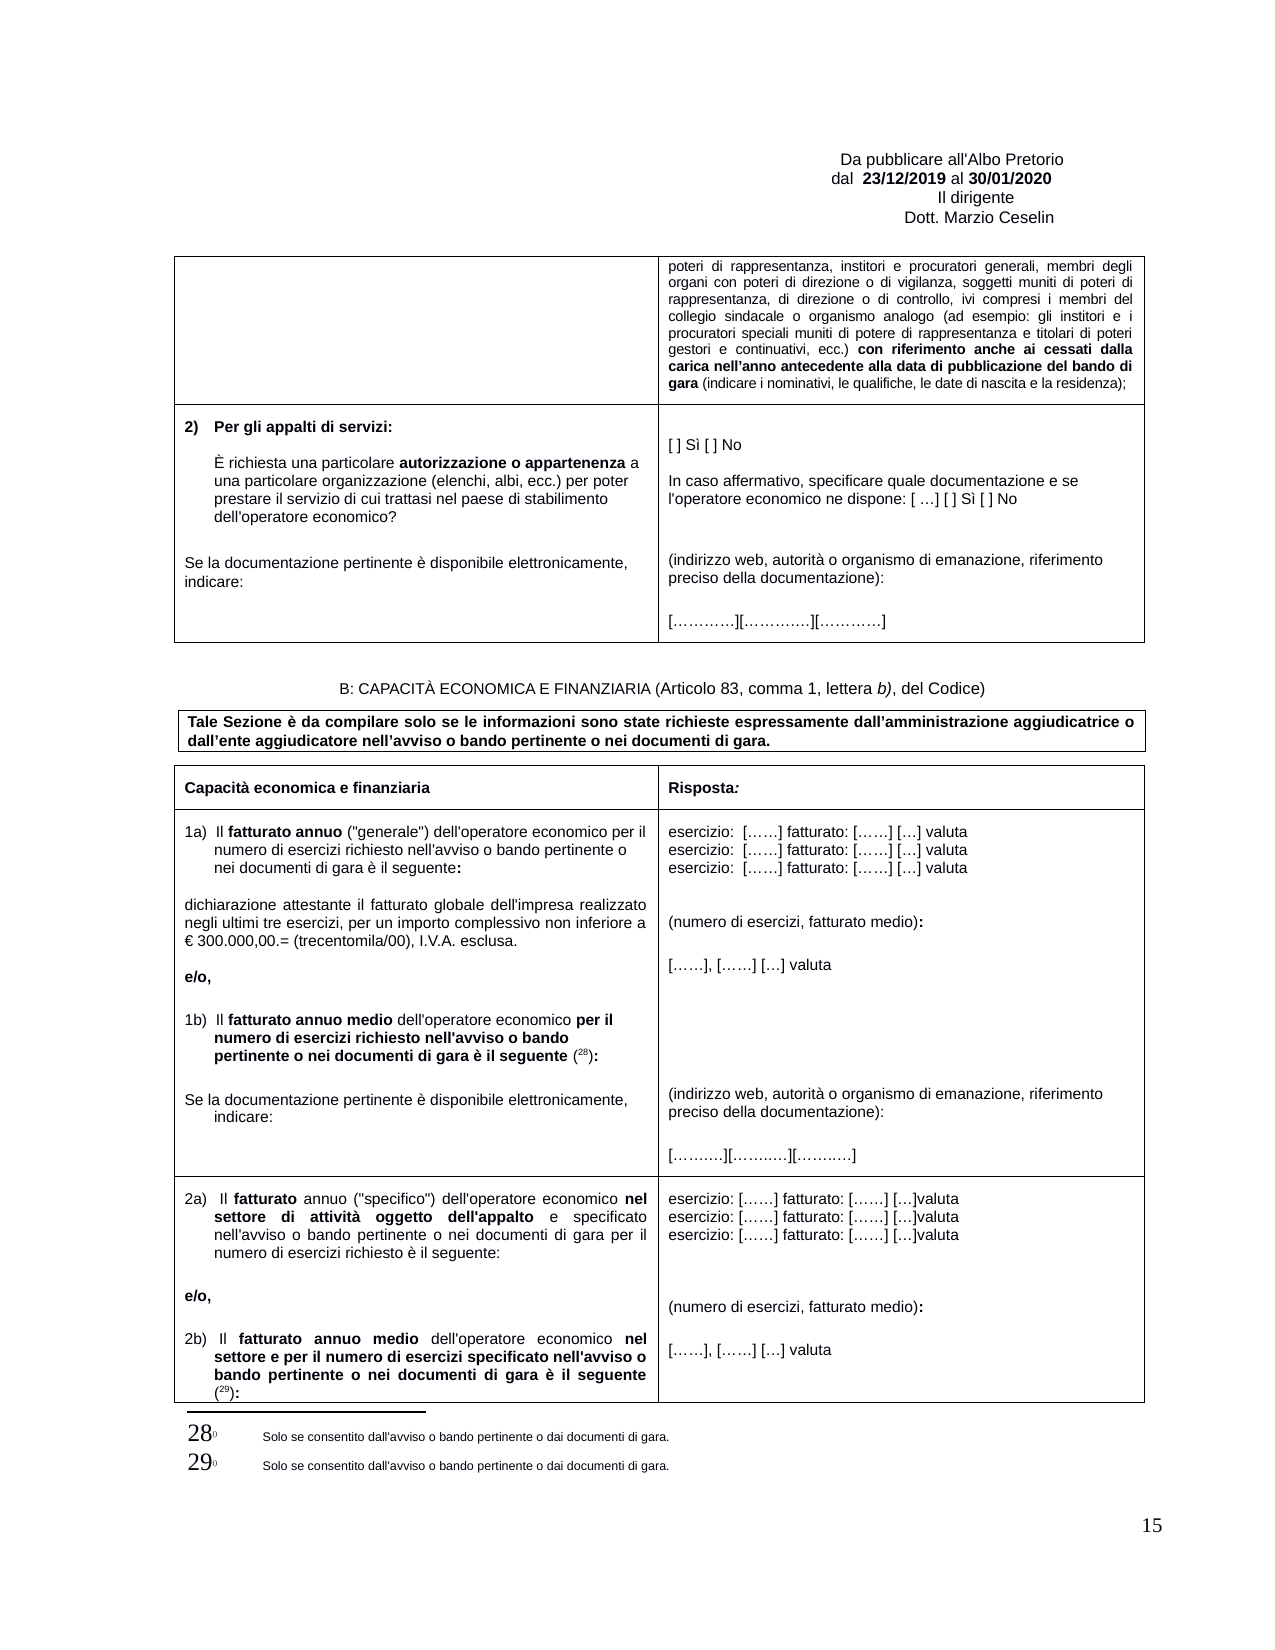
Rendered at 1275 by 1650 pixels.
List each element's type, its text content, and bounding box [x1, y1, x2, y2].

table_cell esercizio: [……] fatturato: [……] […] valuta esercizio: [……] fatturato: [……] […] valuta esercizio: [……] fatturato: [……] […] valuta (numero di esercizi, fatturato medio): [……], [……] […] valuta (indirizzo web, autorità o organismo di emanazione, riferimento preciso della documentazione): […….…][……..…][……..…] [659, 810, 1144, 1176]
table_header Risposta: [659, 766, 1144, 809]
table_header Capacità economica e finanziaria [175, 766, 658, 809]
table_cell 2a) Il fatturato annuo ("specifico") dell'operatore economico nel settore di attività oggetto dell'appalto e specificato nell'avviso o bando pertinente o nei documenti di gara per il numero di esercizi richiesto è il seguente: e/o, 2b) Il fatturato annuo medio dell'operatore economico nel settore e per il numero di esercizi specificato nell'avviso o bando pertinente o nei documenti di gara è il seguente (): Se la documentazione pertinente è disponibile elettronicamente, indicare: [175, 1177, 658, 1402]
table_cell [175, 257, 658, 404]
table_cell esercizio: [……] fatturato: [……] […]valuta esercizio: [……] fatturato: [……] […]valuta esercizio: [……] fatturato: [……] […]valuta (numero di esercizi, fatturato medio): [……], [……] […] valuta [659, 1177, 1144, 1402]
table_cell Per gli appalti di servizi: È richiesta una particolare autorizzazione o appartenenza a una particolare organizzazione (elenchi, albi, ecc.) per poter prestare il servizio di cui trattasi nel paese di stabilimento dell'operatore economico? Se la documentazione pertinente è disponibile elettronicamente, indicare: [175, 405, 658, 642]
table_cell [ ] Sì [ ] No In caso affermativo, specificare quale documentazione e se l'operatore economico ne dispone: [ …] [ ] Sì [ ] No (indirizzo web, autorità o organismo di emanazione, riferimento preciso della documentazione): […………][……….…][…………] [659, 405, 1144, 642]
title B: Capacità economica e finanziaria (Articolo 83, comma 1, lettera b), del Codice) [187, 678, 1137, 698]
table_cell 1a) Il fatturato annuo ("generale") dell'operatore economico per il numero di esercizi richiesto nell'avviso o bando pertinente o nei documenti di gara è il seguente: dichiarazione attestante il fatturato globale dell'impresa realizzato negli ultimi tre esercizi, per un importo complessivo non inferiore a € 300.000,00.= (trecentomila/00), I.V.A. esclusa. e/o, 1b) Il fatturato annuo medio dell'operatore economico per il numero di esercizi richiesto nell'avviso o bando pertinente o nei documenti di gara è il seguente (): Se la documentazione pertinente è disponibile elettronicamente, indicare: [175, 810, 658, 1176]
text Tale Sezione è da compilare solo se le informazioni sono state richieste espressamente dall’amministrazione aggiudicatrice o dall’ente aggiudicatore nell’avviso o bando pertinente o nei documenti di gara. [179, 711, 1145, 751]
table_cell poteri di rappresentanza, institori e procuratori generali, membri degli organi con poteri di direzione o di vigilanza, soggetti muniti di poteri di rappresentanza, di direzione o di controllo, ivi compresi i membri del collegio sindacale o organismo analogo (ad esempio: gli institori e i procuratori speciali muniti di potere di rappresentanza e titolari di poteri gestori e continuativi, ecc.) con riferimento anche ai cessati dalla carica nell’anno antecedente alla data di pubblicazione del bando di gara (indicare i nominativi, le qualifiche, le date di nascita e la residenza); [659, 257, 1144, 404]
